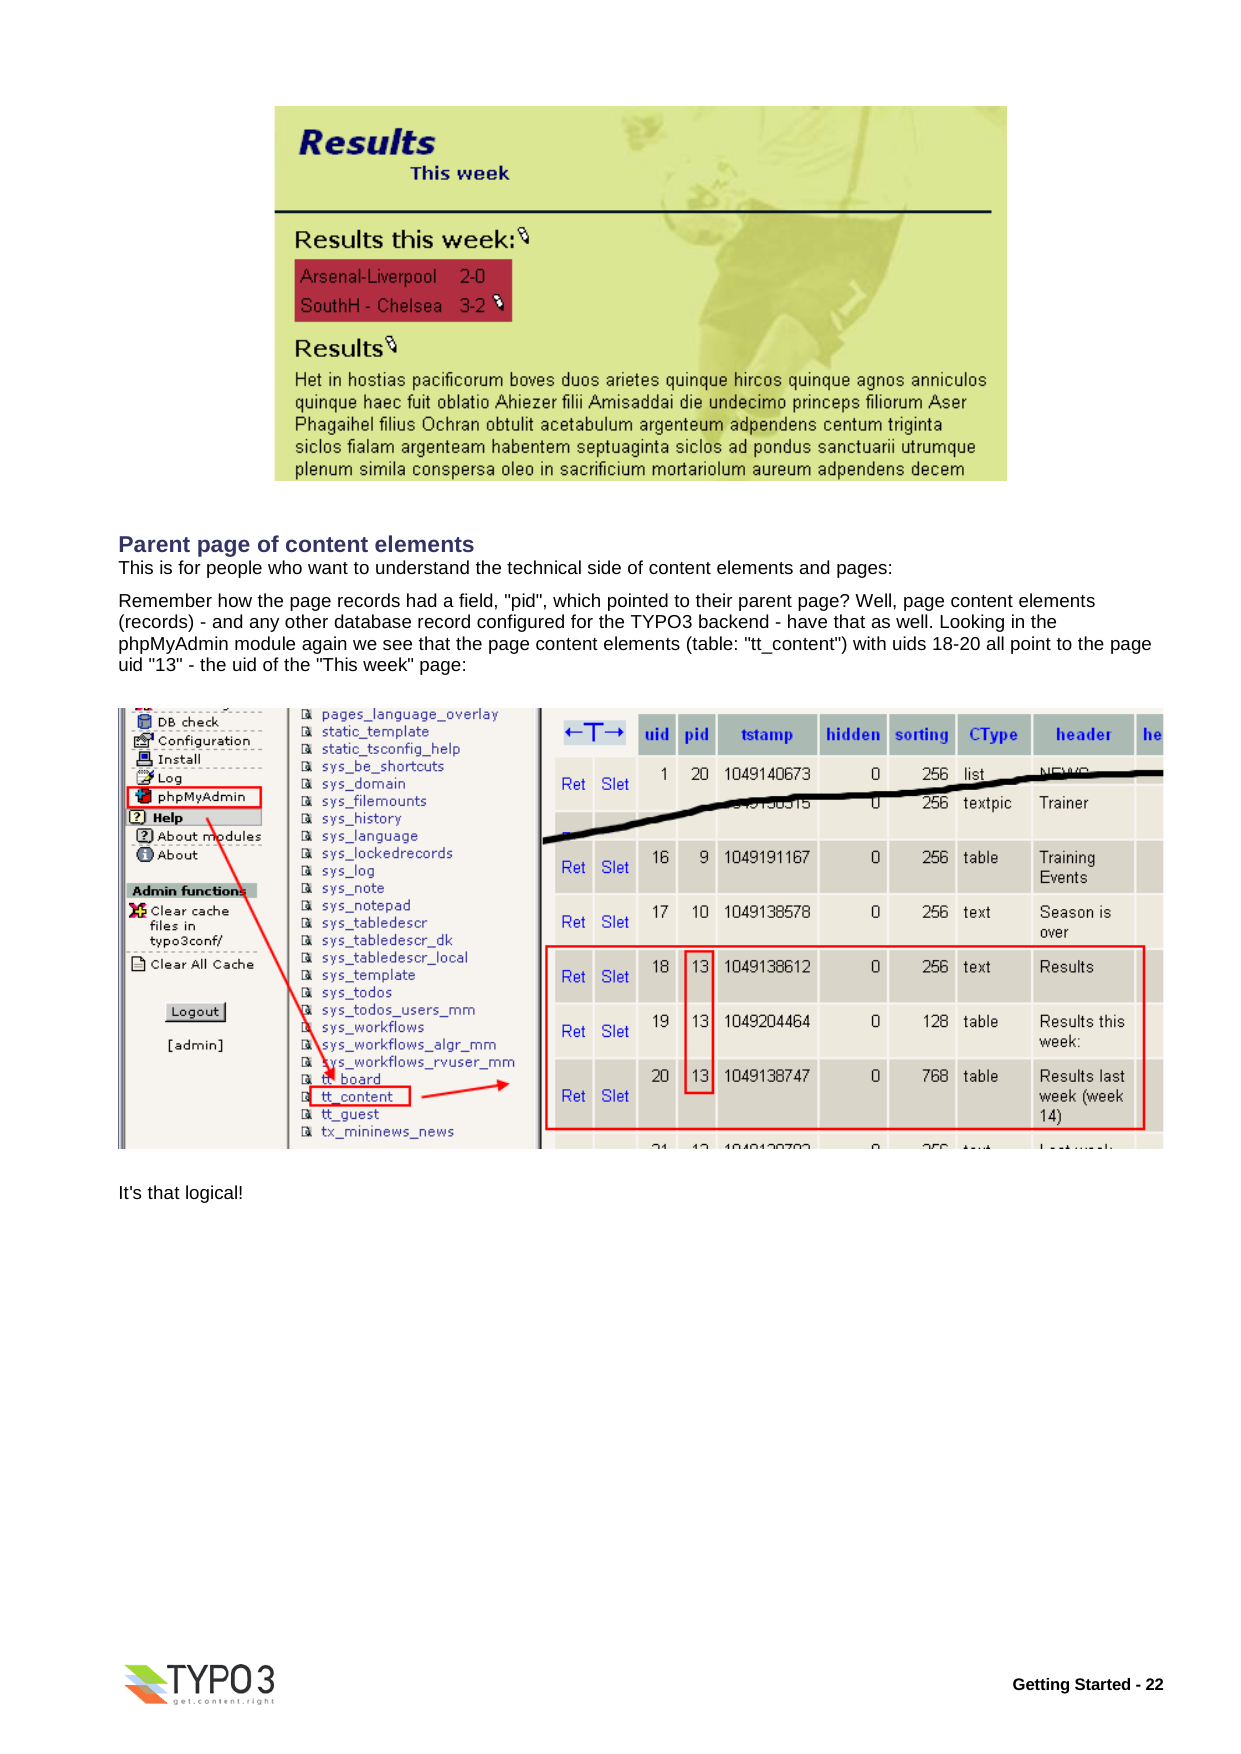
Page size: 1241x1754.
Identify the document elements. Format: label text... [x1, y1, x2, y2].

text It's that logical! [118, 1183, 1163, 1204]
picture [274, 106, 1007, 481]
subtitle Parent page of content elements [118, 531, 1163, 557]
text This is for people who want to understand the technical side of content elements and pages: [118, 557, 1163, 578]
picture [119, 1659, 280, 1710]
text Remember how the page records had a field, "pid", which pointed to their parent page? Well, page content elements (records) - and any other database record configured for the TYPO3 backend - have that as well. Looking in the phpMyAdmin module again we see that the page content elements (table: "tt_content") with uids 18-20 all point to the page uid "13" - the uid of the "This week" page: [118, 591, 1163, 675]
picture [118, 708, 1164, 1149]
